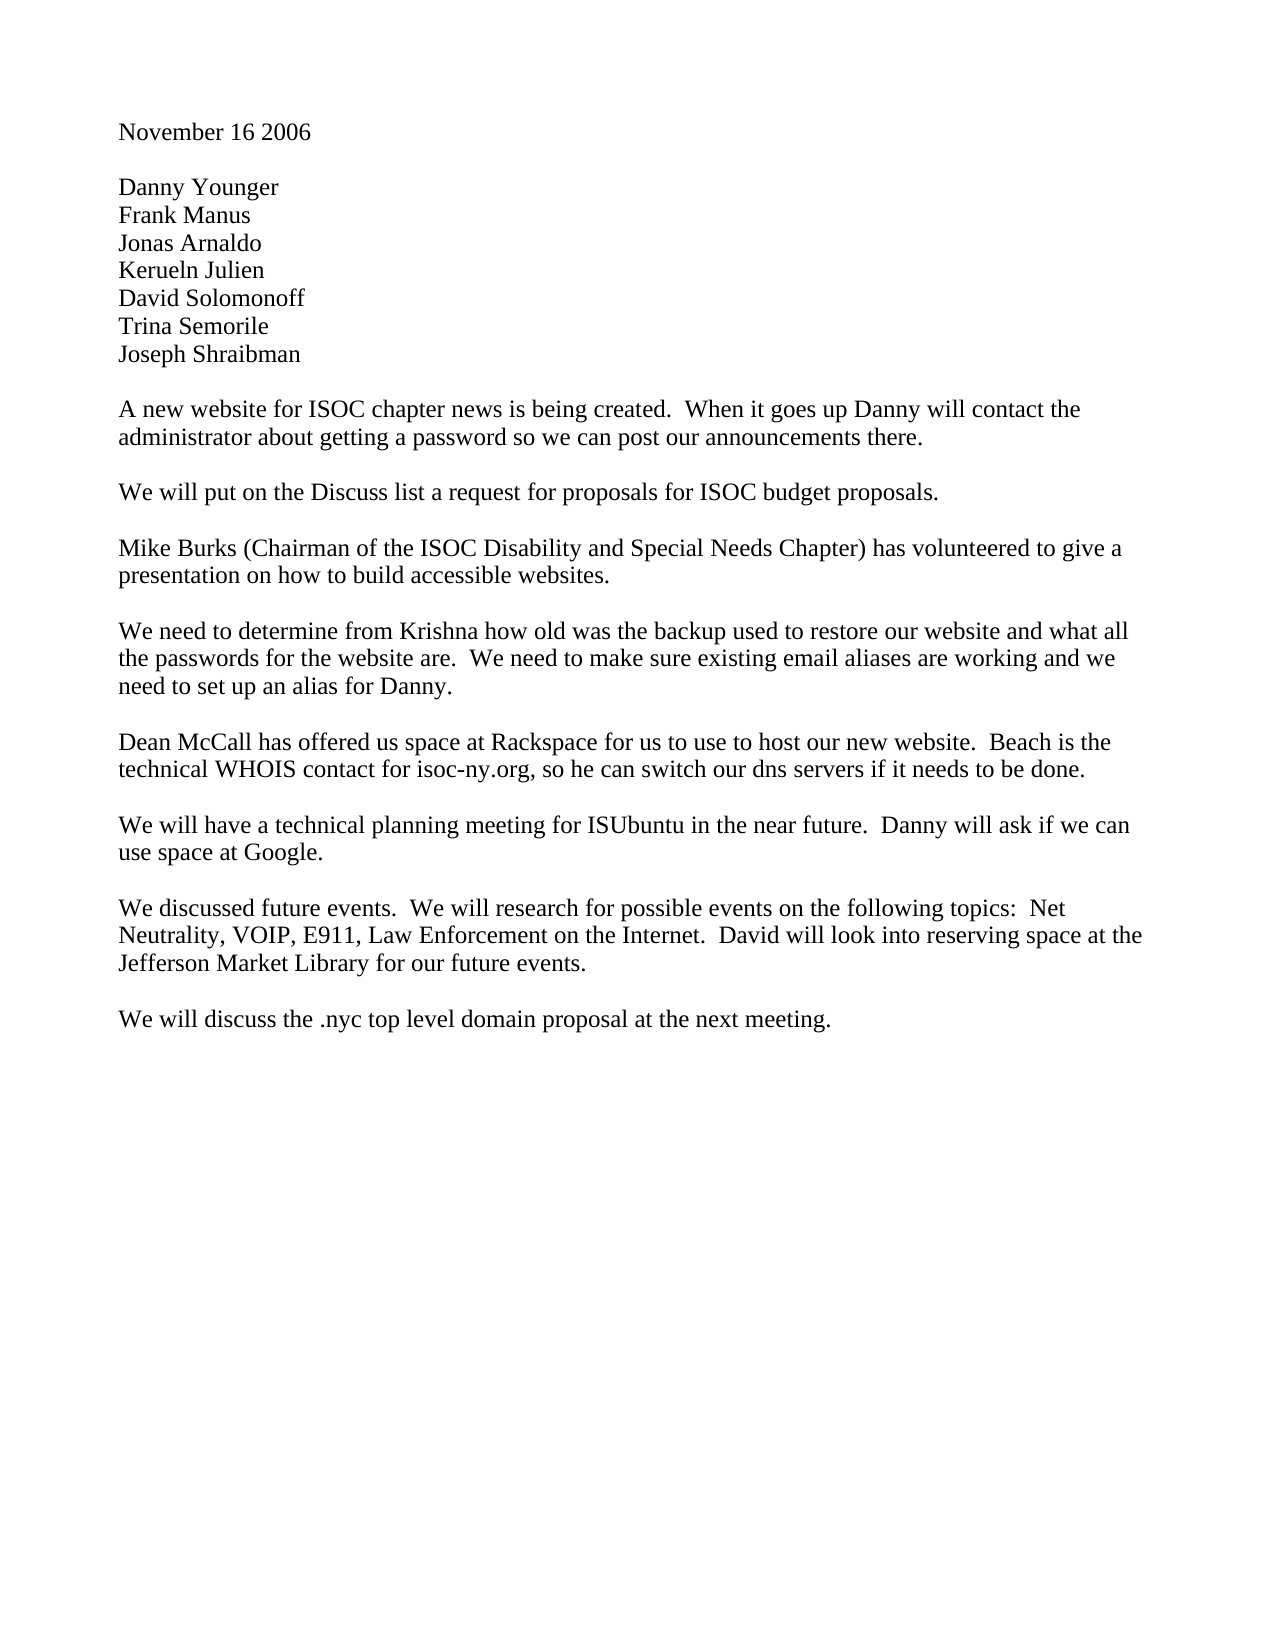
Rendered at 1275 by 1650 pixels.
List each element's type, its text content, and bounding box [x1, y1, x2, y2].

text We will discuss the .nyc top level domain proposal at the next meeting. [118, 1005, 1157, 1032]
text We discussed future events. We will research for possible events on the following topics: Net Neutrality, VOIP, E911, Law Enforcement on the Internet. David will look into reserving space at the Jefferson Market Library for our future events. [118, 894, 1157, 977]
text A new website for ISOC chapter news is being created. When it goes up Danny will contact the administrator about getting a password so we can post our announcements there. [118, 395, 1157, 451]
text We will have a technical planning meeting for ISUbuntu in the near future. Danny will ask if we can use space at Google. [118, 811, 1157, 866]
text We will put on the Discuss list a request for proposals for ISOC budget proposals. [118, 478, 1157, 506]
text Trina Semorile [118, 312, 1157, 340]
text David Solomonoff [118, 284, 1157, 312]
text Joseph Shraibman [118, 340, 1157, 367]
text Frank Manus [118, 201, 1157, 229]
text Dean McCall has offered us space at Rackspace for us to use to host our new website. Beach is the technical WHOIS contact for isoc-ny.org, so he can switch our dns servers if it needs to be done. [118, 728, 1157, 783]
text November 16 2006 [118, 118, 1157, 146]
text Mike Burks (Chairman of the ISOC Disability and Special Needs Chapter) has volunteered to give a presentation on how to build accessible websites. [118, 534, 1157, 589]
text Danny Younger [118, 173, 1157, 201]
text Kerueln Julien [118, 257, 1157, 284]
text Jonas Arnaldo [118, 229, 1157, 257]
text We need to determine from Krishna how old was the backup used to restore our website and what all the passwords for the website are. We need to make sure existing email aliases are working and we need to set up an alias for Danny. [118, 617, 1157, 700]
